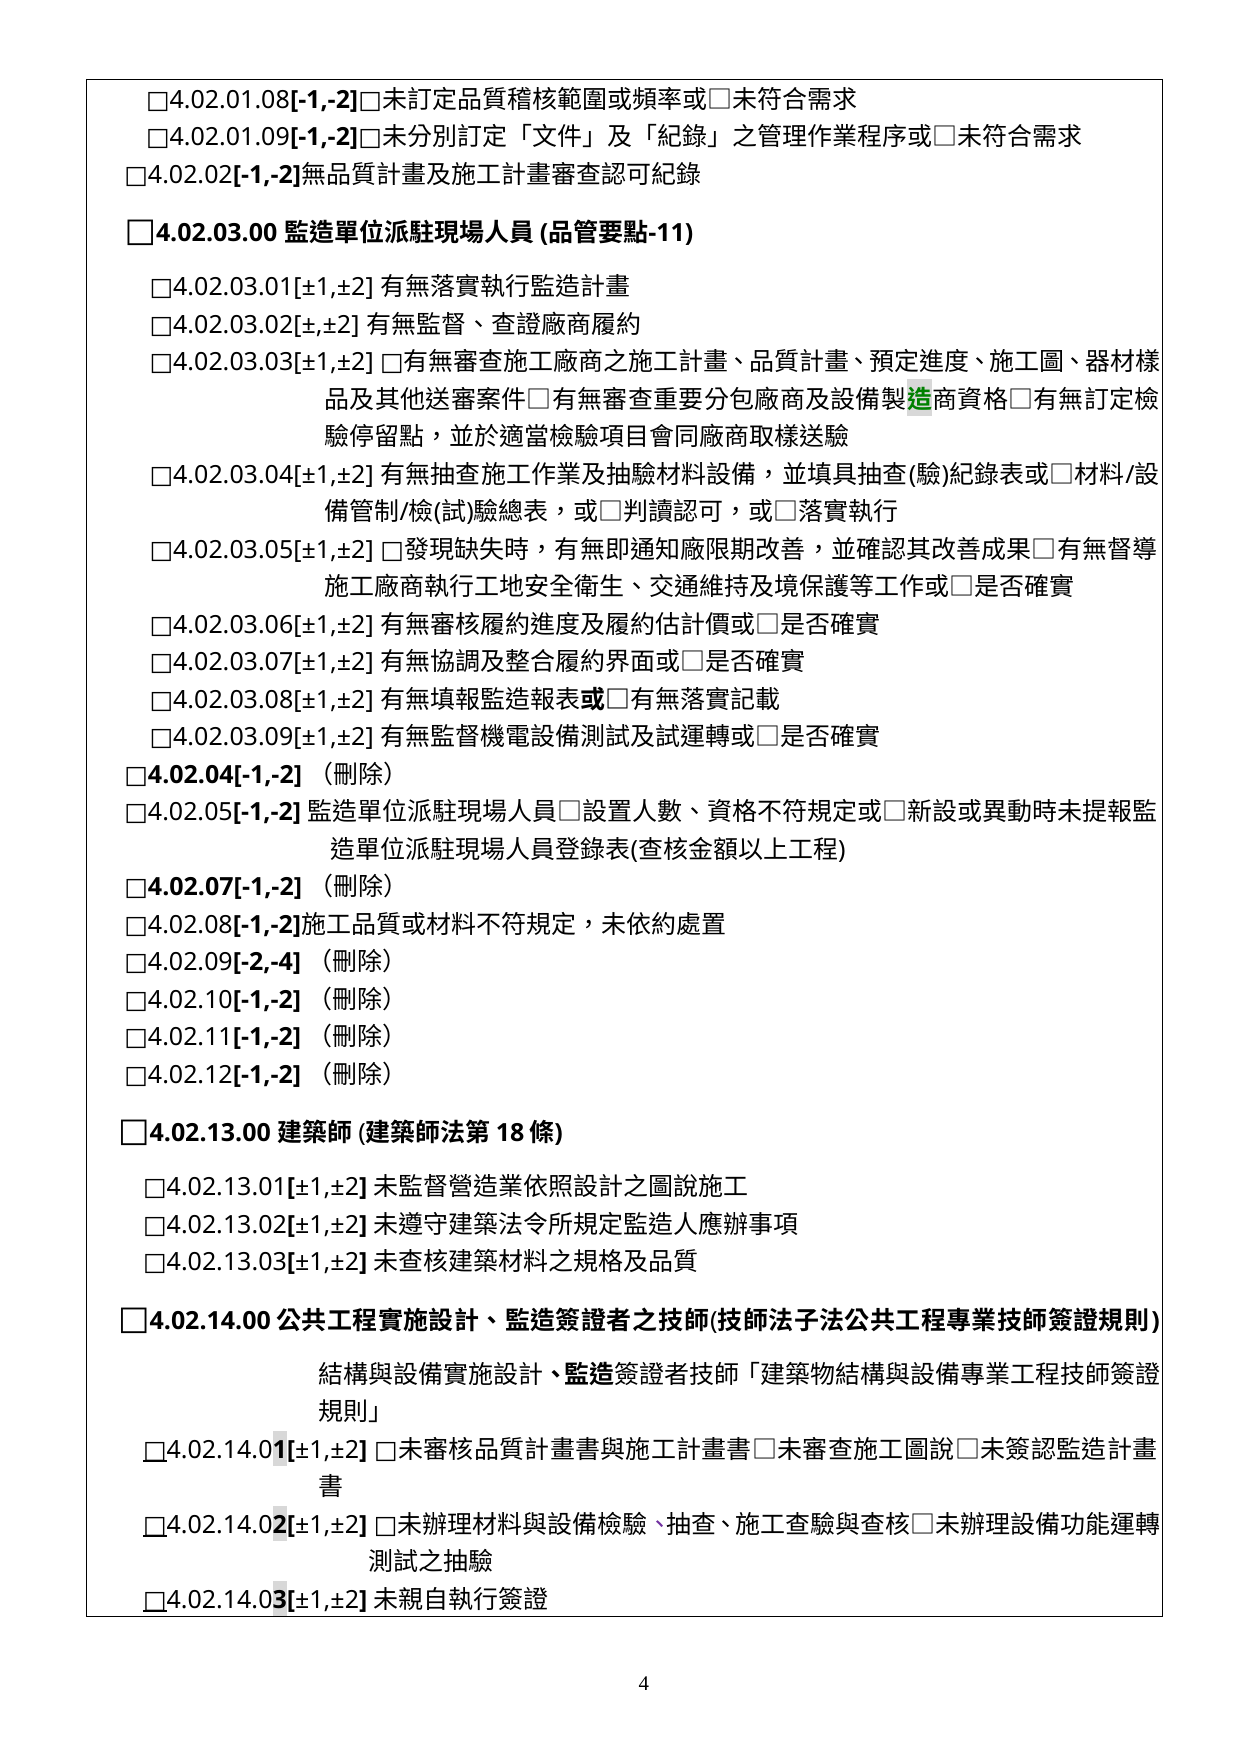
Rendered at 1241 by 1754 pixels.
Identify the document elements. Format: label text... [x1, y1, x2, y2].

table_cell □2. 於工地現陳列使用材料樣品及安裝工法展示； □3.設置有關混凝土澆置作業程序等之看板； □4.01.10[-1,-2]□工程契約內未明定營造廠商專任工程人員應進行督察，並於查驗或查核時到場，或□未明定其未依前開規定辦理之處理規定 □4.01.11[-1,-2]未將核定之委辦監造單位受訓合格之現場人員或承包商品管人員，填報於工程會資訊網路系統備查 □4.01.12[-1,-2]未將執行不力之品管人員或委辦監造單位受訓合格之現場人員予以撤換並調離工地，並填報於工程會資訊網路系統備查 □4.01.13[-1,-2]未於開工時將工程基本資料填報於工程會資訊網路系統，並於驗收完成後七日內，將結算資料填報於前開系統 □4.01.14[-1,-2]發現工程缺失，未以書面通知監造單位或廠商限期改善 □4.01.15[-1,-2]□鋼筋、混凝土、瀝青混凝土及其他適當檢驗或抽驗項目，未於契約明定由符合CNS 17025(ISO/IEC17025)規定之實驗室辦理，並出具檢驗或抽驗報告；或□前開檢驗或抽驗報告，未印有依標準法授權之實驗室認證機構之認可標誌 □4.01.16[-1,-2]查核金額以上新建、特殊或具紀念性質之工程未編列設置竣工銘牌費 □4.01.18[-1,-2]使用飛灰混凝土，未依「公共工程使用飛灰混凝土作業要點」，於工程招標文件及契約書內載明相關規定 □4.01.19[-1,-2]未依工程會97.01.08工程管字第09700011700號函，將「公共工程（公有建築物）施工階段契約約定權責分工表」納入新建工程招標文件及契約書中或□工程契約未依營造業法第33條規定設置技術士及未規定人數 □4.01.20.00專案管理廠商派駐現場人員（技服辦法-4） □4.01.20.01[±1,±2]有無協調及整合各工作項目界面 □4.01.20.02[±1,±2] □有無審查或複核施工計畫、品管計畫、預訂進度、施工圖、器材樣品及其他送審資料□有無審查或複核重要分包廠商及設備製造商資歷 □4.01.20.03[±1,±2]□有無督導或稽核施工品質管理工作□有無督導或稽核工地安全衛生、交通維持及環境保護 □4.01.20.04[±1,±2]有無辦理施工進度之查核、分析及督導 □4.01.21[-1,-2]未依行政院核定97年1月23日起實施「生態城市綠建築推動方案」之規定，□辦理新台幣5千萬元以上公有建築物，應先取得候選綠建築證書，始得申報開工；或□於取得綠建築標章後，始得辦理結算驗收 □4.01.22[-1,-2]□未將維護規定納入工程契約或□未編列維護經費 □4.01.23[-1,-2] 未依工程會98.08.26工程管字第0980038650號函修正之契約範本，提高品質缺失懲罰性違約金金額 □4.01.99[-1~-5]主辦機關／專案管理廠商其他缺失： ２、監造單位：(QA2) □4.02.01[-2,-4]無監造組織或監造計畫 4.02.01.00監造計畫內容及執行(本項內容若未達查核金額者，應依契約規定查核) □4.02.01.01[-1,-2]監造計畫架構未包括品管要點規定之基本內容 □4.02.01.02[-1,-2]□未訂定監造組織架構內各人員之職掌(現場人員之職掌應包括品管要點規定基本項目)或□未符合需求 □4.02.01.03[-1,-2]□未訂定對承商品質計畫及施工計畫之審查時限或□未符合需求 □4.02.01.04[-1,-2]□對承商之品質計畫及施工計畫送審情形未訂定管制辦法或□未符合需求 □4.02.01.05[-1,-2]□未訂定各材料/設備及施工之品質管理標準或□未符合需求 □4.02.01.06[-3,-5]□未訂定各材料/設備及施工之檢驗停留點或□未符合需求 □4.02.01.07[-1,-2]□工程標的含運轉類機電設備者，未依單機設備、系統運轉、整體功能試運轉等分別訂定抽驗程序及標準或□未符合需求，或□未監督機電設備測試及試運轉 □4.02.01.08[-1,-2]□未訂定品質稽核範圍或頻率或□未符合需求 □4.02.01.09[-1,-2]□未分別訂定「文件」及「紀錄」之管理作業程序或□未符合需求 □4.02.02[-1,-2]無品質計畫及施工計畫審查認可紀錄 □4.02.03.00 監造單位派駐現場人員 (品管要點-11) □4.02.03.01[±1,±2] 有無落實執行監造計畫 □4.02.03.02[±,±2] 有無監督、查證廠商履約 □4.02.03.03[±1,±2] □有無審查施工廠商之施工計畫、品質計畫、預定進度、施工圖、器材樣品及其他送審案件□有無審查重要分包廠商及設備製造商資格□有無訂定檢驗停留點，並於適當檢驗項目會同廠商取樣送驗 □4.02.03.04[±1,±2] 有無抽查施工作業及抽驗材料設備，並填具抽查(驗)紀錄表或□材料/設備管制/檢(試)驗總表，或□判讀認可，或□落實執行 □4.02.03.05[±1,±2] □發現缺失時，有無即通知廠限期改善，並確認其改善成果□有無督導施工廠商執行工地安全衛生、交通維持及境保護等工作或□是否確實 □4.02.03.06[±1,±2] 有無審核履約進度及履約估計價或□是否確實 □4.02.03.07[±1,±2] 有無協調及整合履約界面或□是否確實 □4.02.03.08[±1,±2] 有無填報監造報表或□有無落實記載 □4.02.03.09[±1,±2] 有無監督機電設備測試及試運轉或□是否確實 □4.02.04[-1,-2] （刪除） □4.02.05[-1,-2] 監造單位派駐現場人員□設置人數、資格不符規定或□新設或異動時未提報監造單位派駐現場人員登錄表(查核金額以上工程) □4.02.07[-1,-2] （刪除） □4.02.08[-1,-2]施工品質或材料不符規定，未依約處置 □4.02.09[-2,-4] （刪除） □4.02.10[-1,-2] （刪除） □4.02.11[-1,-2] （刪除） □4.02.12[-1,-2] （刪除） □4.02.13.00 建築師 (建築師法第18條) □4.02.13.01[±1,±2] 未監督營造業依照設計之圖說施工 □4.02.13.02[±1,±2] 未遵守建築法令所規定監造人應辦事項 □4.02.13.03[±1,±2] 未查核建築材料之規格及品質 □4.02.14.00公共工程實施設計、監造簽證者之技師(技師法子法公共工程專業技師簽證規則) 結構與設備實施設計、監造簽證者技師「建築物結構與設備專業工程技師簽證規則」 □4.02.14.01[±1,±2] □未審核品質計畫書與施工計畫書□未審查施工圖說□未簽認監造計畫書 □4.02.14.02[±1,±2] □未辦理材料與設備檢驗、抽查、施工查驗與查核□未辦理設備功能運轉測試之抽驗 □4.02.14.03[±1,±2] 未親自執行簽證 □4.02.14.04[±1,±2] 涉及現場作業者，未親自赴現場實地查核 □4.02.99[-1~-5]其他監造單位品管缺失： B、承攬廠商：(QB) □4.03.01[-1,-2]□無施工計畫書，或□未符合需求，或□未落實執行 □4.03.02[-1,-2]□無品質計畫書，或□未落實執行或□未符需求 4.03.02.00品質計畫內容(本項內容若未達查核金額者，應依契約規定查核) □4.03.02.01[-1,-2]品質計畫架構未含公共工程施工品質管理作業要點規定之基本內容(查核金額以上需9項，1000萬至5000萬至少4項) □4.03.02.02[-1,-2]未訂定品管組織架構內各人員之職掌(專任工程人員及品管人員之職掌，應包括「公共工程施工品質管理作業要點」規定基本項目) □4.03.02.03[-1,-2]未訂定各分項工程施工要領 □4.03.02.04[-1,-2]未訂定各分項工程品質管理標準 □4.03.02.05[-1,-2]未訂定各材料/設備及施工之檢驗時機(含監造單位訂定之限止點)，或檢驗頻率 □4.03.02.06[-1,-2]工程標的含運轉類機電設備者，未依單機測試、系統運轉、整體功能試運轉等分別訂定檢驗程序及標準 □4.03.02.08[-1,-2]未分別訂定「材料」及「施工」之不合格品管制作業程序 □4.03.02.09[-1,-2]未訂定矯正與預防措施執行時機或流程 □4.03.02.10[-1,-2]未訂定內部品質稽核範圍或頻率 □4.03.02.11[-1,-2]未分別訂定「文件」及「紀錄」之管理作業程序 □4.03.03[-2,-4]施工日誌□未落實執行或□未依規定制定格式或□記載不完整 □4.03.04[-2,-4]品管自主檢查表□未落實執行或□檢查標準未訂量化値 □4.03.05[-3,-5]□對材料檢(試)驗報告未予審查，或□無材料/設備進料及送審管制總表，或□未符合工程需求 □4.03.06[-2,-4] 環境保護、施工安全衛生等履約事項□無缺失矯正預防，或□缺失未追蹤改善，或□未落實執行 □4.03.07[-2,-4]] （刪除） □4.03.08[-2,-4]查核金額以上工程或契約明訂者，品管人員□新設或異動時未提報登錄表，或□設置人數不符規定□品管人員未專任(不得兼任其他職務) □4.03.08.00品管人員(本項內容若未達查核金額者，應依契約規定查核) □4.03.08.01[±1,±2] （刪除） □4.03.08.02[±1,±2]未執行品質稽核，如查核自主檢查表之檢查項目、檢查結果是否詳實記錄等（品管要點-6） □4.03.08.03[±1,±2]未做品管統計分析、矯正與預防措施之提出及追蹤（品管要點-6） □4.03.08.04[±1,±2]未依據契約、設計圖說、規範、相關技術法規及參考品質計畫製作綱要等，訂定品質計畫，據以推動實施（品管要點-6） □4.03.08.05[±1,±2]品質文件、紀錄管理未妥適（品管要點-6） □4.03.09[±1,±2]（刪除） □4.03.10[±1,±2]不合格品之管制未依約處置 □4.03.11.00專任工程人員 □4.03.11.01[±1,±2] 未查核施工計畫書，並於認可後簽名或蓋章(營造業法第35條) □4.03.11.02[±1,±2] 未於開工、竣工報告文件及工程查報表簽名或蓋章(營造業法第35條) □4.03.11.03[±1,±2] 未督察按圖施工、解決施工技術問題(營造業法第35條) □4.03.11.04[±1,±2] 未於查驗工程時到場說明，並於工程查驗文件簽名或蓋章等(營造業法 第35條) □4.03.11.05[±1,±2] 未督導現場施工人員及品管人員，落實執行契約規範(品管要點-7) □4.03.11.06[±1,±2] 未填具督察紀錄表(品管要點-7) 或□未落實紀載 □4.03.12.00[±1,±2] 工地主任(營造業法第32條) □4.03.12.01[±1,±2] 未依施工計畫書執行按圖施工 □4.03.12.02[±1,±2] 未按日填報施工日誌 □4.03.12.03[±1,±2] 未管理工地之人員、機具及材料等 □4.03.12.04[±1,±2] 未辦理工地勞工安全衛生事項之督導、公共環境與安全之維護及其他工地行政事務等 □4.03.13.01[-1,-2]□未依營造業法規定，設置合格工地主任，□或未到場執行法定工作。 □4.03.13.02[-2,-4]未依營造業法規定，在專業工程施工期間設置符合規定之技術士。 □4.03.13.03[-1,-2]□未定期召開施工講習會或檢討會，或□未於工地現場製作樣品，或□未設置有關混凝土澆置作業程序等之看板等 □4.03.14安全衛生管理人員（含勞工安全管理師、勞工衛生管理師、勞工安全衛生管理員及甲、乙、丙種勞工安全衛生業務主管）未執行下列事項： 4.03.14.00公告金額以上未達查核金額之標案： □4.03.14.01[±2,±4] 有無交付承攬之安全衛生管理事項。 □4.03.14.02[±1,±2] 有無於高空工作車、車輛系營建機械、起重機等之定期檢查、使用高空工作車、起重機、假設工程設備之檢點、擋土支撐構築、露天開挖、施工構台構築、建築物拆除等作業檢點及現場巡視。 □4.03.14.03[±1,±2] 有無辦理安全衛生教育訓練。 □4.03.14.04[±1,±2] 有無辦理職業災害調查處理。 □4.03.14.05[±2,±4] 有無安全衛生經費之編列。 □4.03.14.06[±2,±4] 有無常駐工地執行職務。 □4.03.14.07[±2,±4] 有無辦理定期檢查、重點檢查、作業檢點及現場巡視 （勞工安全衛生組織管理及自動檢查辦法第12條之1、加強公共工程勞工安全衛生管理作業要點第5點及第6點） 4.03.14.10查核金額以上之標案（除公告金額以上未達查核金額標案之查核事項外，尚包含下列事項）： □4.03.14.11[±2,±4] 有無於工地環境或營造作業危害之辨識、評估及控制，依主要危害訂定安全衛生作業標準。 □4.03.14.12[±1,±2] 有無於高空工作車、車輛系營建機械、起重機等機械、施工架、施工構台、模板支撐架等設備或器具之管理。 □4.03.14.13[±1,±2] 有無辦理機械、設備安全衛生之採購管理。 □4.03.14.14[±1,±2] 有無辦理個人防護具管理。 □4.03.14.15[±1,±2] 有無辦理緊急應變措施。 □4.03.14.16[±1,±2] 有無虛驚事故之調查處理與統計分析。 （勞工安全衛生組織管理及自動檢查辦法第12條之1、加強公共工程勞工安全衛生管理作業要點第5點及第6點） □4.03.99[-1~-5]其他承攬廠商品管缺失： [87, 80, 1162, 1616]
